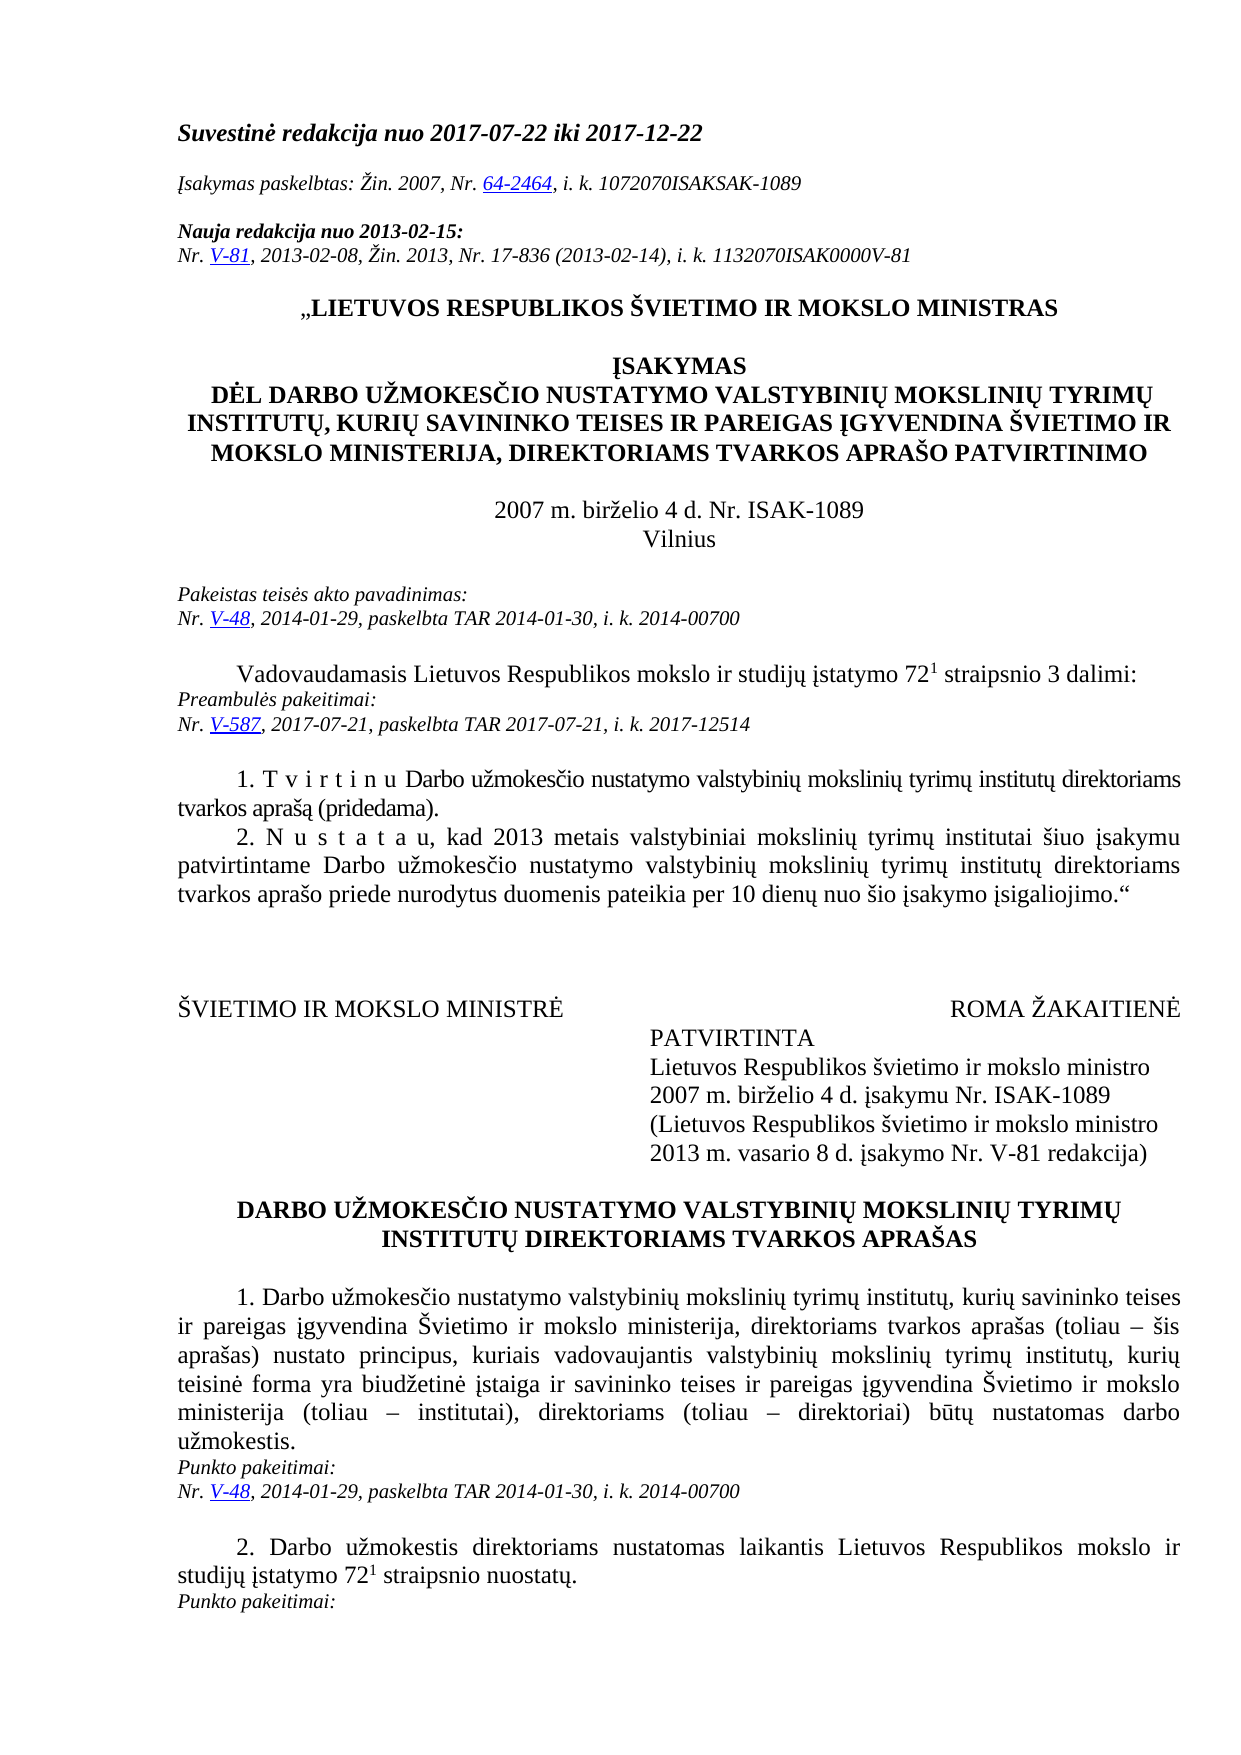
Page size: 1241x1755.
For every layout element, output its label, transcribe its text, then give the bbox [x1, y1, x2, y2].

text Nr. V-48, 2014-01-29, paskelbta TAR 2014-01-30, i. k. 2014-00700 [177, 606, 1181, 630]
text Pakeistas teisės akto pavadinimas: [177, 582, 1181, 606]
text Nr. V-81, 2013-02-08, Žin. 2013, Nr. 17-836 (2013-02-14), i. k. 1132070ISAK0000V-81 [177, 243, 1181, 267]
text 1. T v i r t i n u Darbo užmokesčio nustatymo valstybinių mokslinių tyrimų institutų direktoriams tvarkos aprašą (pridedama). [177, 764, 1181, 822]
text Punkto pakeitimai: [177, 1589, 1181, 1613]
text ŠVIETIMO IR MOKSLO MINISTRĖ ROMA ŽAKAITIENĖ [177, 994, 1181, 1023]
text DARBO UŽMOKESČIO NUSTATYMO VALSTYBinių MOKSLinių tyrimų INSTITUTŲ DIREKTORIAMS TVARKOS APRAŠAS [177, 1196, 1181, 1253]
text Vadovaudamasis Lietuvos Respublikos mokslo ir studijų įstatymo 721 straipsnio 3 dalimi: [177, 659, 1181, 687]
text Įsakymas paskelbtas: Žin. 2007, Nr. 64-2464, i. k. 1072070ISAKSAK-1089 [177, 171, 1181, 195]
text Suvestinė redakcija nuo 2017-07-22 iki 2017-12-22 [177, 118, 1181, 147]
text ĮSAKYMAS [177, 351, 1181, 380]
text 2. N u s t a t a u, kad 2013 metais valstybiniai mokslinių tyrimų institutai šiuo įsakymu patvirtintame Darbo užmokesčio nustatymo valstybinių mokslinių tyrimų institutų direktoriams tvarkos aprašo priede nurodytus duomenis pateikia per 10 dienų nuo šio įsakymo įsigaliojimo.“ [177, 822, 1181, 908]
text Preambulės pakeitimai: [177, 687, 1181, 711]
text 2. Darbo užmokestis direktoriams nustatomas laikantis Lietuvos Respublikos mokslo ir studijų įstatymo 721 straipsnio nuostatų. [177, 1532, 1181, 1589]
text Nr. V-587, 2017-07-21, paskelbta TAR 2017-07-21, i. k. 2017-12514 [177, 711, 1181, 736]
text Lietuvos Respublikos švietimo ir mokslo ministro 2007 m. birželio 4 d. įsakymu Nr. ISAK-1089 [649, 1052, 1181, 1109]
text (Lietuvos Respublikos švietimo ir mokslo ministro 2013 m. vasario 8 d. įsakymo Nr. V-81 redakcija) [649, 1109, 1181, 1167]
text PATVIRTINTA [649, 1023, 1181, 1052]
text 1. Darbo užmokesčio nustatymo valstybinių mokslinių tyrimų institutų, kurių savininko teises ir pareigas įgyvendina Švietimo ir mokslo ministerija, direktoriams tvarkos aprašas (toliau – šis aprašas) nustato principus, kuriais vadovaujantis valstybinių mokslinių tyrimų institutų, kurių teisinė forma yra biudžetinė įstaiga ir savininko teises ir pareigas įgyvendina Švietimo ir mokslo ministerija (toliau – institutai), direktoriams (toliau – direktoriai) būtų nustatomas darbo užmokestis. [177, 1282, 1181, 1455]
text „LIETUVOS RESPUBLIKOS ŠVIETIMO IR MOKSLO MINISTRAS [177, 293, 1181, 322]
text Punkto pakeitimai: [177, 1455, 1181, 1479]
text DĖL DARBO UŽMOKESČIO NUSTATYMO VALSTYBINIŲ MOKSLINIŲ TYRIMŲ INSTITUTŲ, KURIŲ SAVININKO TEISES IR PAREIGAS ĮGYVENDINA ŠVIETIMO IR MOKSLO MINISTERIJA, DIREKTORIAMS TVARKOS APRAŠO PATVIRTINIMO [177, 380, 1181, 467]
text Nauja redakcija nuo 2013-02-15: [177, 219, 1181, 243]
text Vilnius [177, 524, 1181, 553]
text 2007 m. birželio 4 d. Nr. ISAK-1089 [177, 496, 1181, 524]
text Nr. V-48, 2014-01-29, paskelbta TAR 2014-01-30, i. k. 2014-00700 [177, 1479, 1181, 1503]
